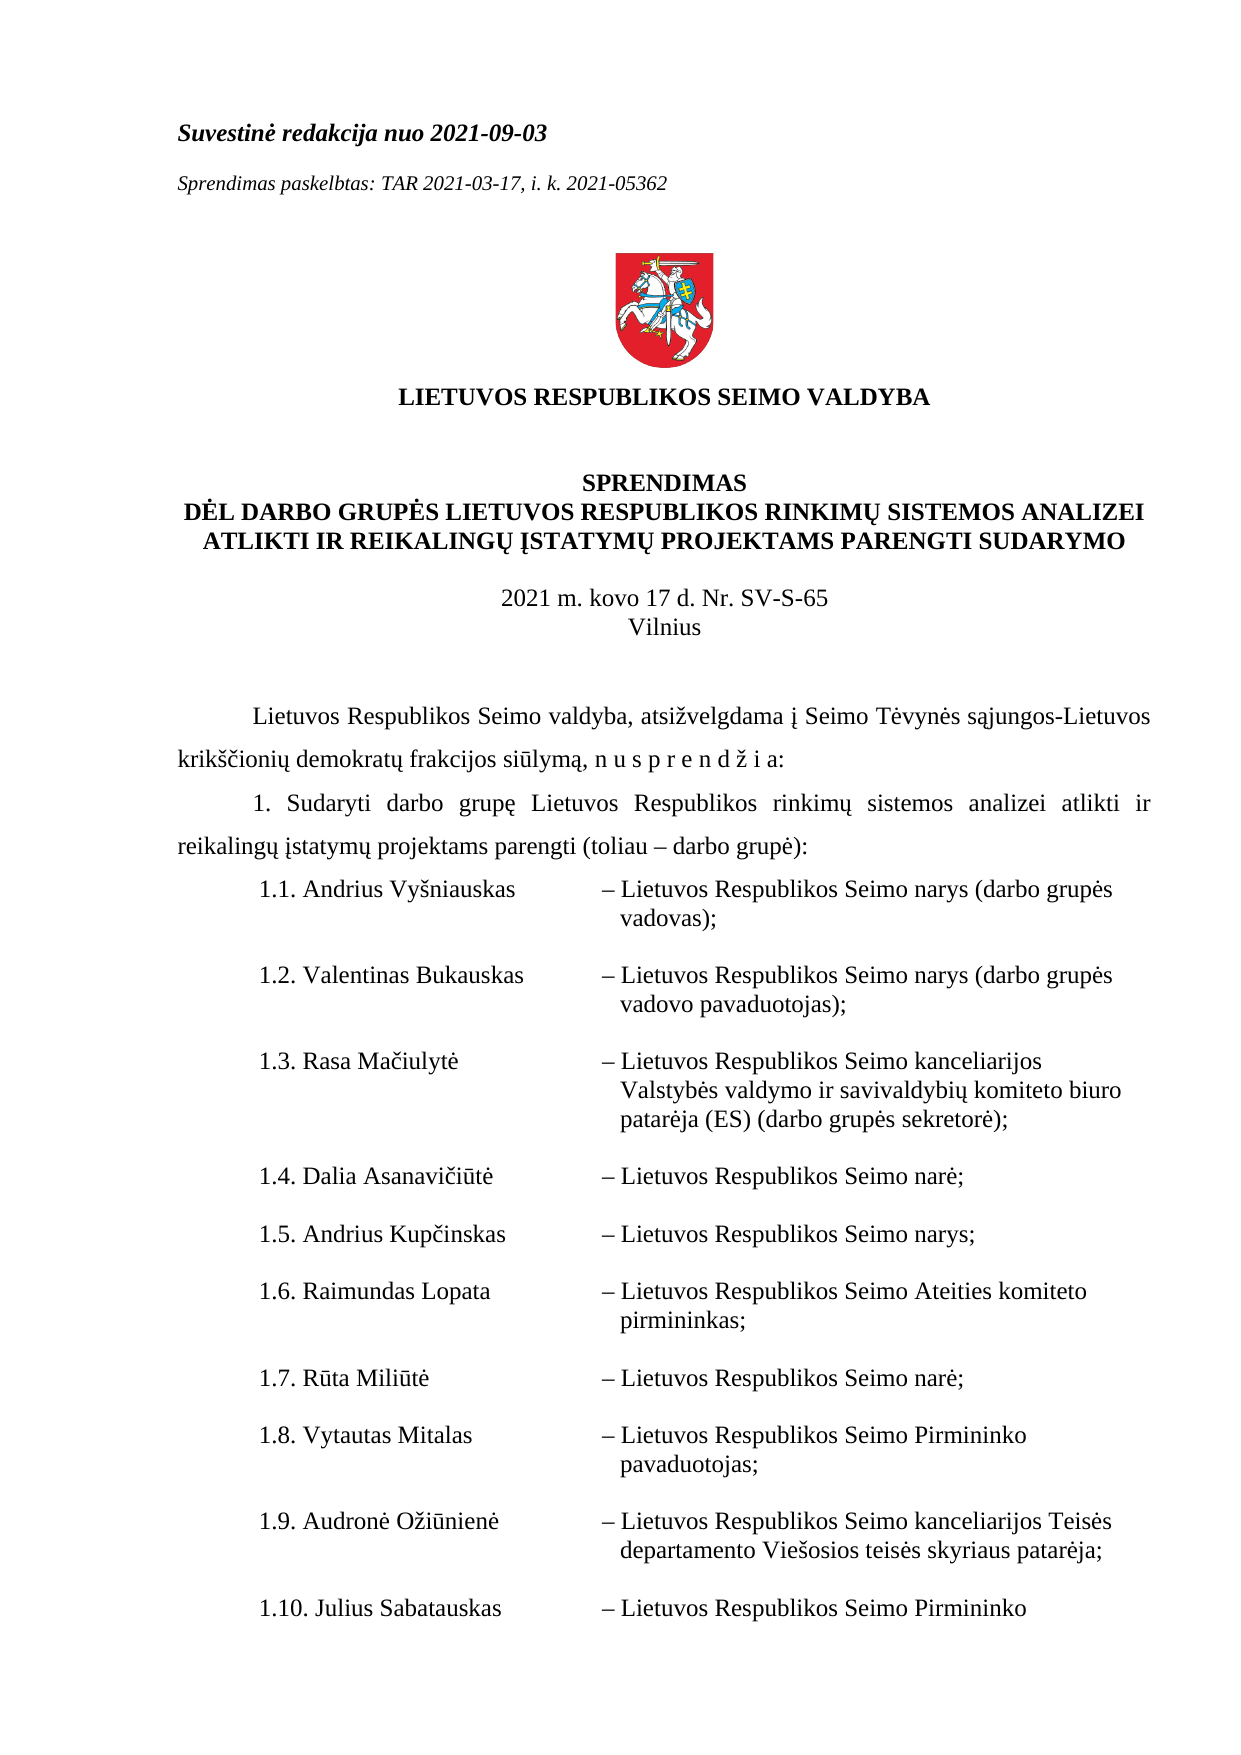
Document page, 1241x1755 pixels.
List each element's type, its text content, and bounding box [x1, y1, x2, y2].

text Lietuvos Respublikos Seimo valdyba, atsižvelgdama į Seimo Tėvynės sąjungos-Lietuvos krikščionių demokratų frakcijos siūlymą, nusprendžia: [177, 701, 1152, 773]
table_cell – Lietuvos Respublikos Seimo Pirmininko [591, 1593, 1142, 1621]
table_cell 1.6. Raimundas Lopata [248, 1276, 591, 1363]
table_header 1.1. Andrius Vyšniauskas [248, 874, 591, 960]
table_cell – Lietuvos Respublikos Seimo narys (darbo grupės vadovo pavaduotojas); [591, 960, 1142, 1046]
table_cell 1.4. Dalia Asanavičiūtė [248, 1161, 591, 1219]
text Sprendimas paskelbtas: TAR 2021-03-17, i. k. 2021-05362 [177, 171, 1152, 195]
table_cell 1.7. Rūta Miliūtė [248, 1363, 591, 1420]
table_cell – Lietuvos Respublikos Seimo narė; [591, 1161, 1142, 1219]
text SPRENDIMAS [177, 468, 1152, 497]
text Suvestinė redakcija nuo 2021-09-03 [177, 118, 1152, 147]
table_cell 1.9. Audronė Ožiūnienė [248, 1506, 591, 1593]
table_cell 1.10. Julius Sabatauskas [248, 1593, 591, 1621]
table_cell – Lietuvos Respublikos Seimo kanceliarijos Teisės departamento Viešosios teisės skyriaus patarėja; [591, 1506, 1142, 1593]
text DĖL DARBO GRUPĖS LIETUVOS RESPUBLIKOS RINKIMŲ SISTEMOS ANALIZEI ATLIKTI IR REIKALINGŲ ĮSTATYMŲ PROJEKTAMS PARENGTI SUDARYMO [177, 497, 1152, 555]
table_header – Lietuvos Respublikos Seimo narys (darbo grupės vadovas); [591, 874, 1142, 960]
table_cell 1.3. Rasa Mačiulytė [248, 1046, 591, 1161]
table_cell – Lietuvos Respublikos Seimo narė; [591, 1363, 1142, 1420]
table_cell – Lietuvos Respublikos Seimo Ateities komiteto pirmininkas; [591, 1276, 1142, 1363]
text Vilnius [177, 612, 1152, 641]
table_cell 1.5. Andrius Kupčinskas [248, 1219, 591, 1276]
table_cell 1.2. Valentinas Bukauskas [248, 960, 591, 1046]
text LIETUVOS RESPUBLIKOS SEIMO VALDYBA [177, 382, 1152, 411]
table_cell – Lietuvos Respublikos Seimo Pirmininko pavaduotojas; [591, 1420, 1142, 1506]
table_cell 1.8. Vytautas Mitalas [248, 1420, 591, 1506]
text 1. Sudaryti darbo grupę Lietuvos Respublikos rinkimų sistemos analizei atlikti ir reikalingų įstatymų projektams parengti (toliau – darbo grupė): [177, 788, 1152, 859]
text 2021 m. kovo 17 d. Nr. SV-S-65 [177, 583, 1152, 612]
table_cell – Lietuvos Respublikos Seimo kanceliarijos Valstybės valdymo ir savivaldybių komiteto biuro patarėja (ES) (darbo grupės sekretorė); [591, 1046, 1142, 1161]
table_cell – Lietuvos Respublikos Seimo narys; [591, 1219, 1142, 1276]
